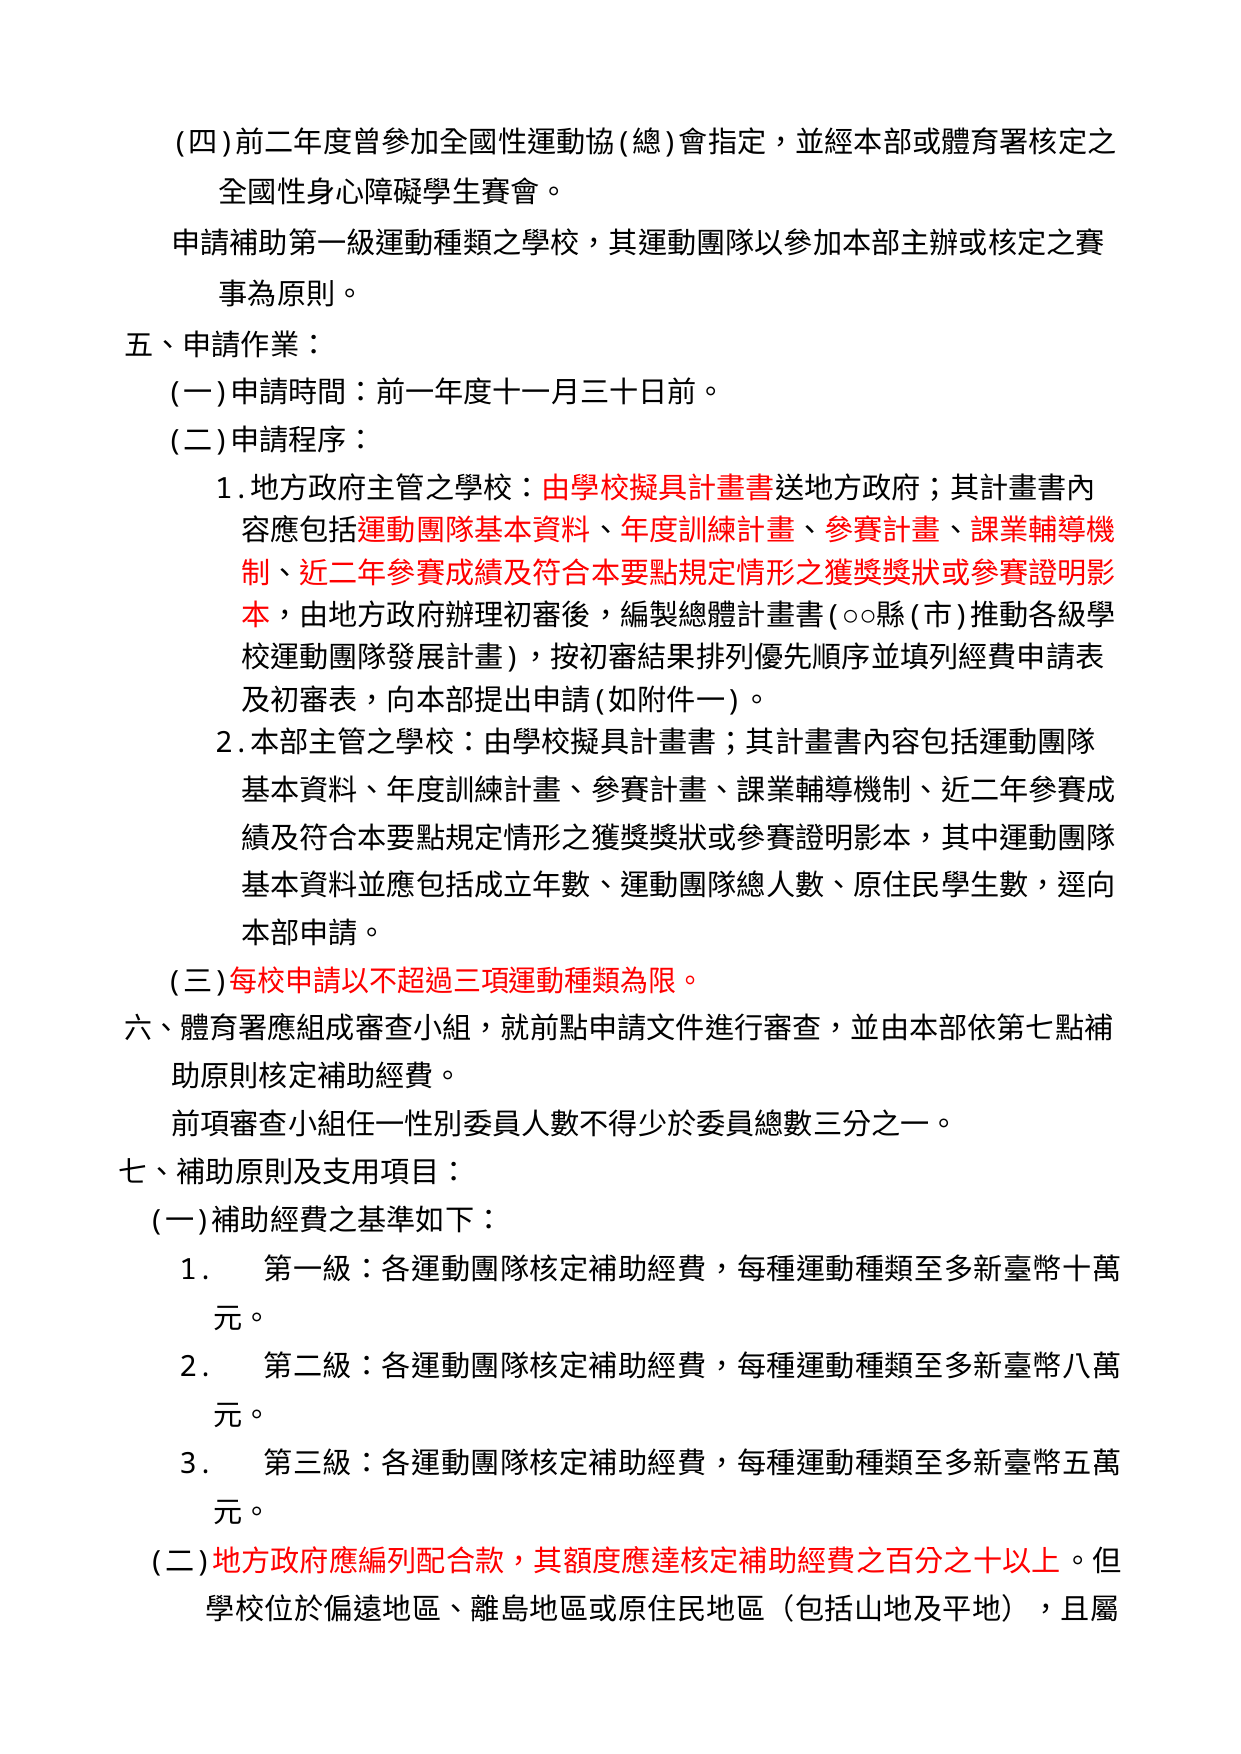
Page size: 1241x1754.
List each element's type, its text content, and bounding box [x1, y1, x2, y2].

text (一)申請時間：前一年度十一月三十日前。 [166, 369, 1122, 411]
text (三)每校申請以不超過三項運動種類為限。 [165, 957, 1122, 1000]
text 1.地方政府主管之學校：由學校擬具計畫書送地方政府；其計畫書內容應包括運動團隊基本資料、年度訓練計畫、參賽計畫、課業輔導機制、近二年參賽成績及符合本要點規定情形之獲獎獎狀或參賽證明影本，由地方政府辦理初審後，編製總體計畫書(○○縣(市)推動各級學校運動團隊發展計畫)，按初審結果排列優先順序並填列經費申請表及初審表，向本部提出申請(如附件一)。 [215, 464, 1122, 719]
list 第二級：各運動團隊核定補助經費，每種運動種類至多新臺幣八萬元。 [179, 1343, 1122, 1434]
list 第三級：各運動團隊核定補助經費，每種運動種類至多新臺幣五萬元。 [179, 1440, 1122, 1531]
text 七、補助原則及支用項目： [118, 1148, 1122, 1191]
text (二)地方政府應編列配合款，其額度應達核定補助經費之百分之十以上。但學校位於偏遠地區、離島地區或原住民地區（包括山地及平地），且屬 [118, 1537, 1122, 1628]
text 五、申請作業： [124, 321, 1122, 363]
text (四)前二年度曾參加全國性運動協(總)會指定，並經本部或體育署核定之全國性身心障礙學生賽會。 [171, 118, 1122, 211]
list 第一級：各運動團隊核定補助經費，每種運動種類至多新臺幣十萬元。 [179, 1246, 1122, 1337]
text 六、體育署應組成審查小組，就前點申請文件進行審查，並由本部依第七點補助原則核定補助經費。 [124, 1005, 1122, 1095]
text 前項審查小組任一性別委員人數不得少於委員總數三分之一。 [124, 1101, 1122, 1143]
text 申請補助第一級運動種類之學校，其運動團隊以參加本部主辦或核定之賽事為原則。 [171, 220, 1122, 313]
text (二)申請程序： [166, 417, 1122, 459]
text 2.本部主管之學校：由學校擬具計畫書；其計畫書內容包括運動團隊基本資料、年度訓練計畫、參賽計畫、課業輔導機制、近二年參賽成績及符合本要點規定情形之獲獎獎狀或參賽證明影本，其中運動團隊基本資料並應包括成立年數、運動團隊總人數、原住民學生數，逕向本部申請。 [215, 719, 1122, 952]
text (一)補助經費之基準如下： [118, 1197, 1122, 1239]
